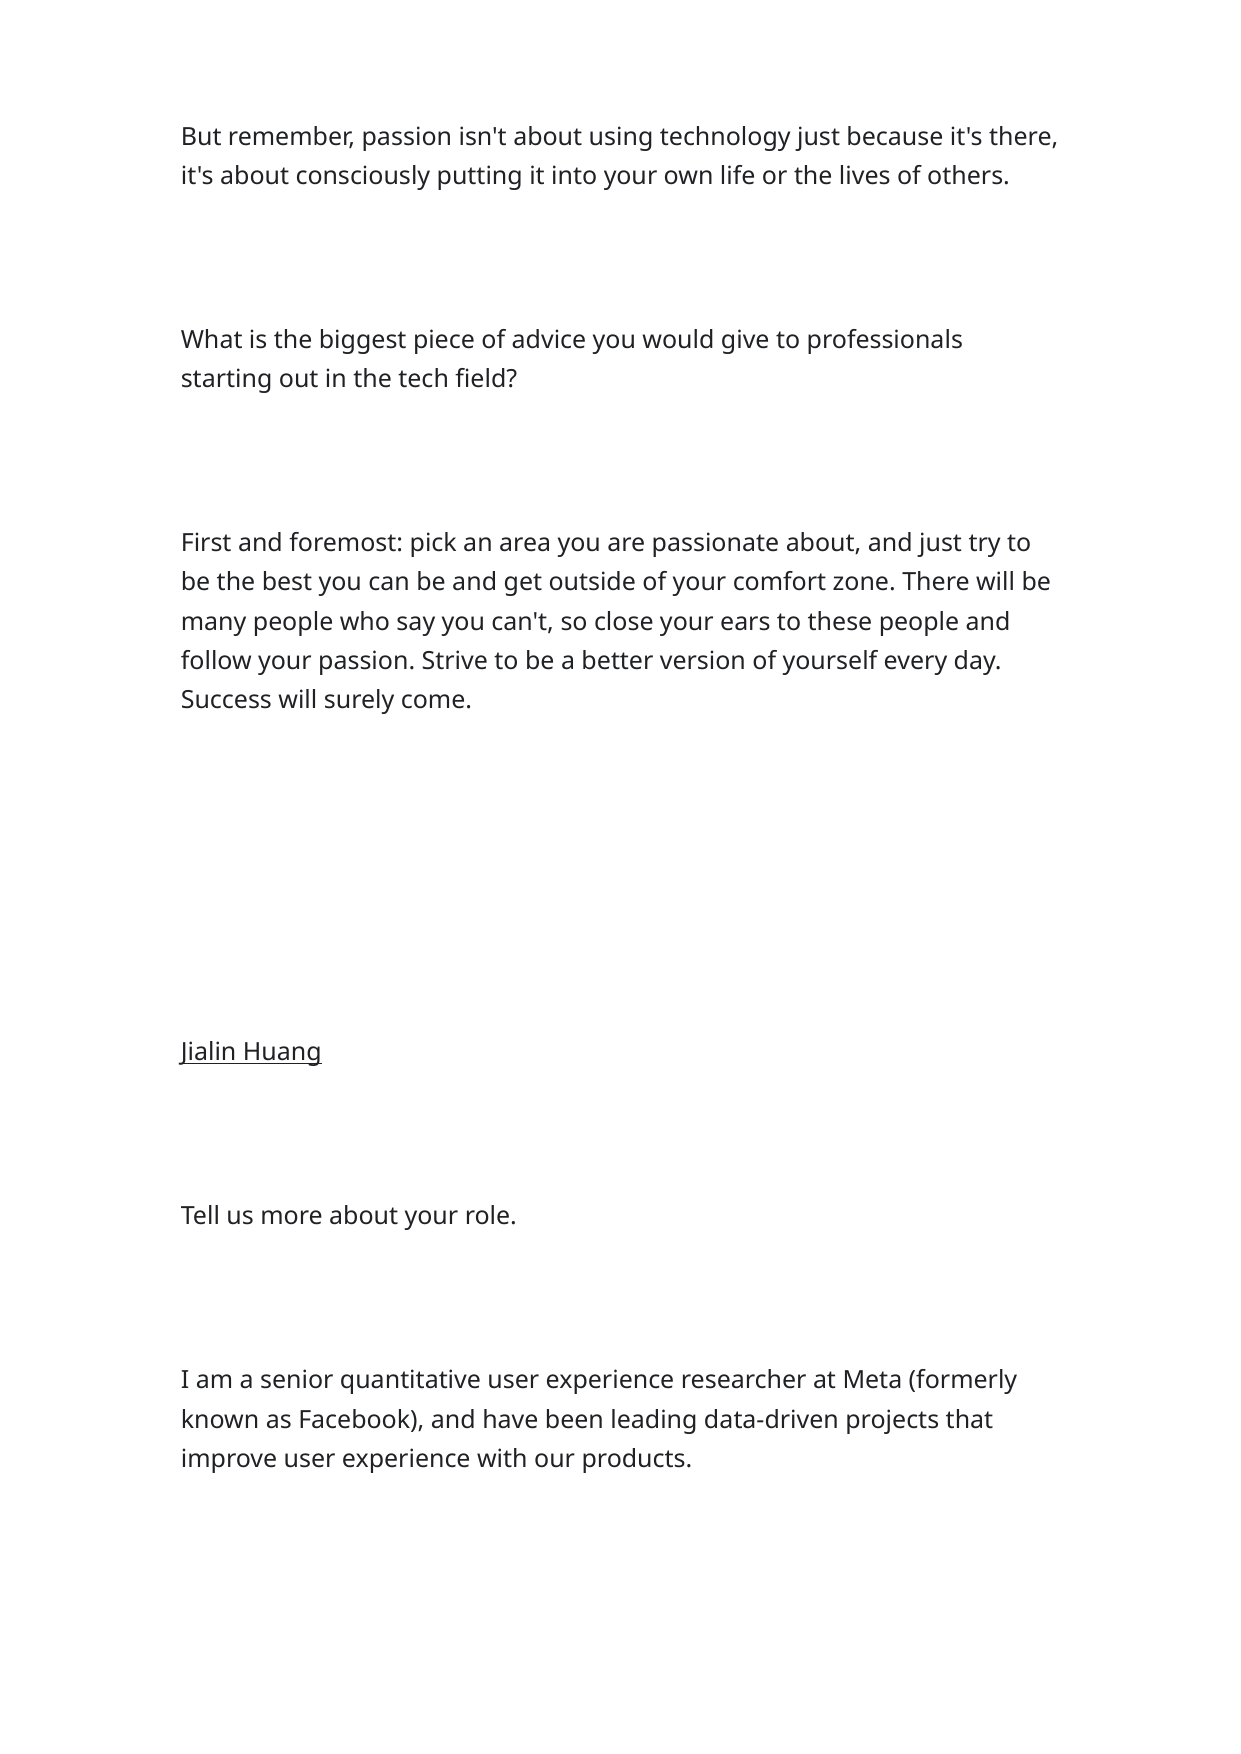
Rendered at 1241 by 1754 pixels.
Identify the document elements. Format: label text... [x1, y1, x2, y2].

text What is the biggest piece of advice you would give to professionals starting out in the tech field? [181, 321, 1059, 395]
text Jialin Huang [181, 1034, 1059, 1068]
text I am a senior quantitative user experience researcher at Meta (formerly known as Facebook), and have been leading data-driven projects that improve user experience with our products. [181, 1362, 1059, 1474]
text First and foremost: pick an area you are passionate about, and just try to be the best you can be and get outside of your comfort zone. There will be many people who say you can't, so close your ears to these people and follow your passion. Strive to be a better version of yourself every day. Success will surely come. [181, 525, 1059, 716]
text Tell us more about your role. [181, 1198, 1059, 1232]
text But remember, passion isn't about using technology just because it's there, it's about consciously putting it into your own life or the lives of others. [181, 118, 1059, 191]
